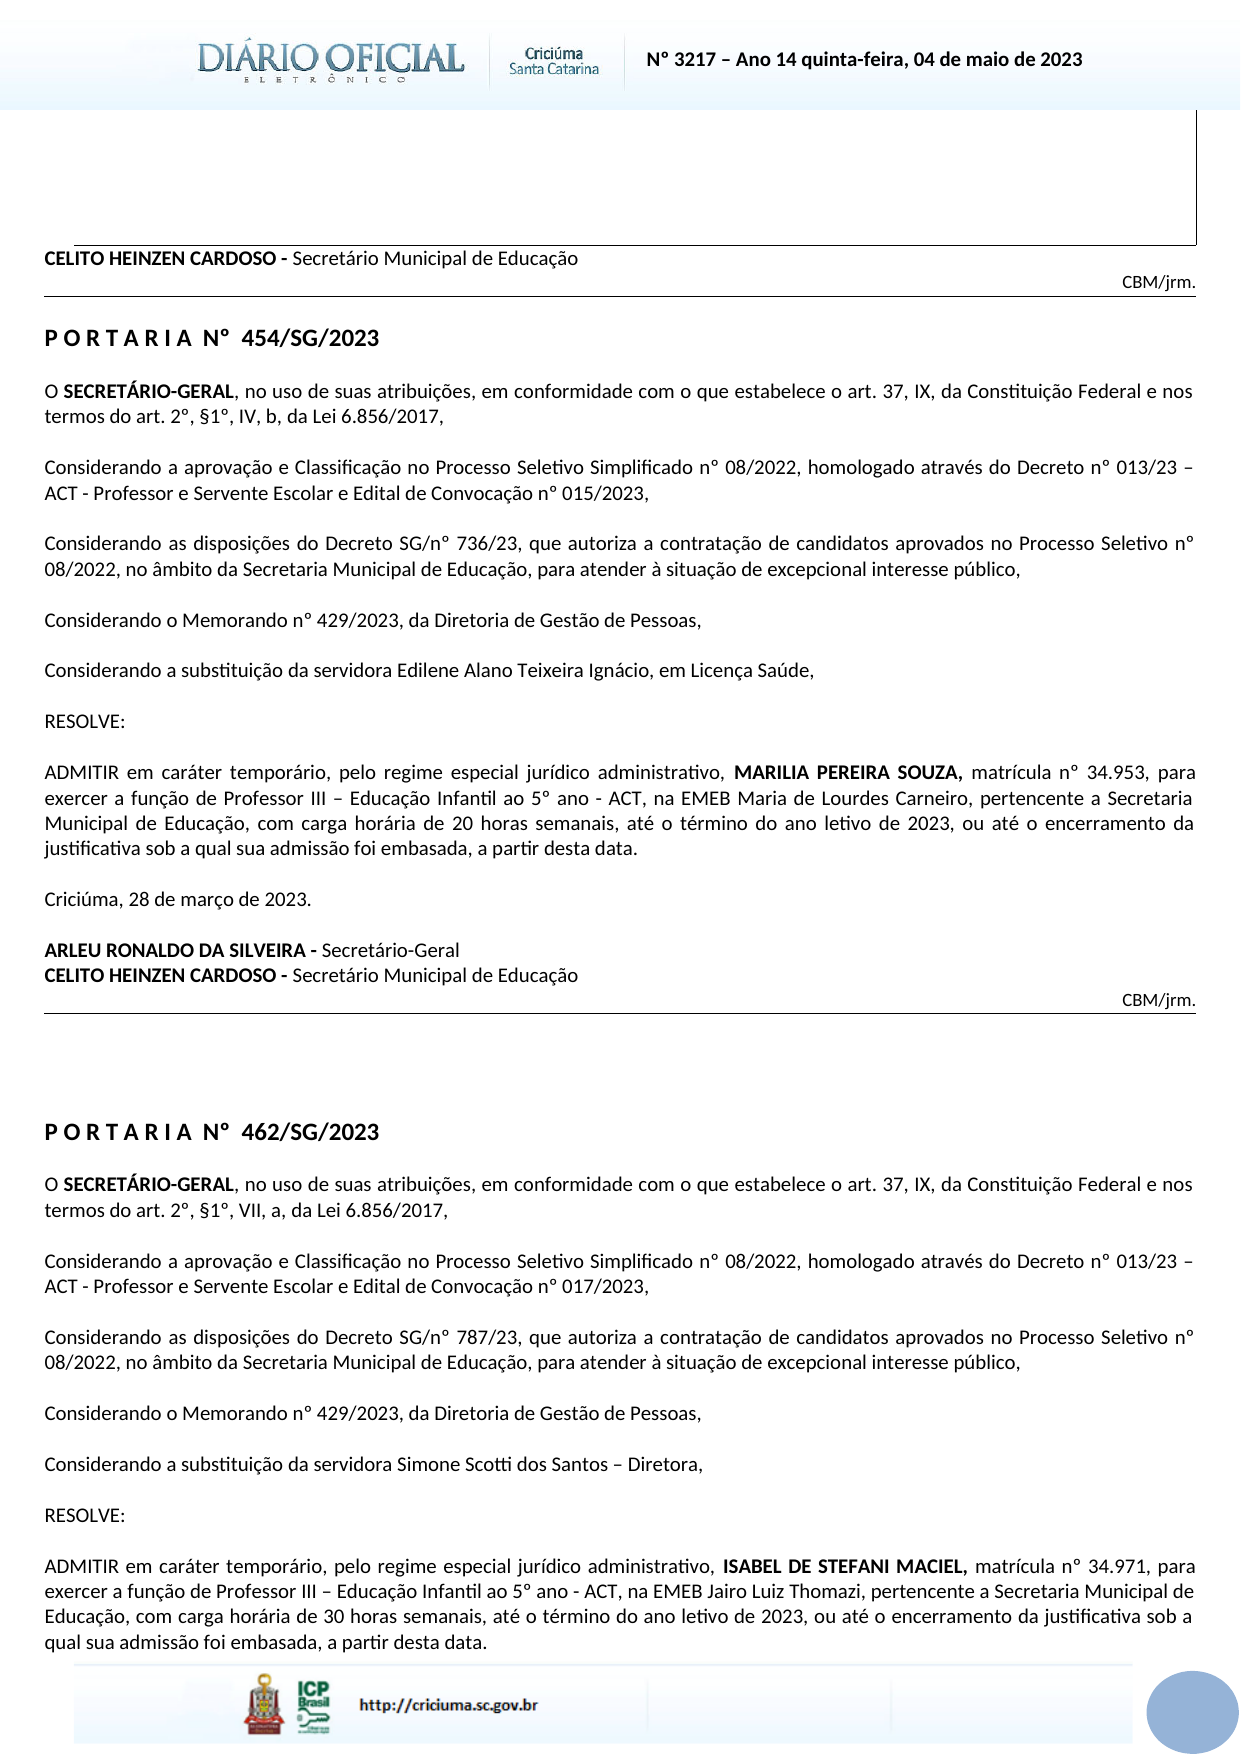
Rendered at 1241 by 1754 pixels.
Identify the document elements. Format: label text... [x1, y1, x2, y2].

text CELITO HEINZEN CARDOSO - Secretário Municipal de Educação [44, 245, 1196, 271]
text ADMITIR em caráter temporário, pelo regime especial jurídico administrativo, MARILIA PEREIRA SOUZA, matrícula nº 34.953, para exercer a função de Professor III – Educação Infantil ao 5º ano - ACT, na EMEB Maria de Lourdes Carneiro, pertencente a Secretaria Municipal de Educação, com carga horária de 20 horas semanais, até o término do ano letivo de 2023, ou até o encerramento da justificativa sob a qual sua admissão foi embasada, a partir desta data. [44, 759, 1196, 861]
text Considerando a aprovação e Classificação no Processo Seletivo Simplificado nº 08/2022, homologado através do Decreto nº 013/23 – ACT - Professor e Servente Escolar e Edital de Convocação nº 015/2023, [44, 454, 1196, 505]
text Considerando o Memorando nº 429/2023, da Diretoria de Gestão de Pessoas, [44, 1400, 1196, 1426]
text ADMITIR em caráter temporário, pelo regime especial jurídico administrativo, ISABEL DE STEFANI MACIEL, matrícula nº 34.971, para exercer a função de Professor III – Educação Infantil ao 5º ano - ACT, na EMEB Jairo Luiz Thomazi, pertencente a Secretaria Municipal de Educação, com carga horária de 30 horas semanais, até o término do ano letivo de 2023, ou até o encerramento da justificativa sob a qual sua admissão foi embasada, a partir desta data. [44, 1553, 1196, 1654]
text Criciúma, 28 de março de 2023. [44, 886, 1196, 912]
text CELITO HEINZEN CARDOSO - Secretário Municipal de Educação [44, 963, 1196, 988]
text Considerando a substituição da servidora Simone Scotti dos Santos – Diretora, [44, 1451, 1196, 1477]
text Considerando as disposições do Decreto SG/nº 736/23, que autoriza a contratação de candidatos aprovados no Processo Seletivo nº 08/2022, no âmbito da Secretaria Municipal de Educação, para atender à situação de excepcional interesse público, [44, 531, 1196, 581]
text O SECRETÁRIO-GERAL, no uso de suas atribuições, em conformidade com o que estabelece o art. 37, IX, da Constituição Federal e nos termos do art. 2º, §1º, IV, b, da Lei 6.856/2017, [44, 378, 1196, 429]
text P O R T A R I A Nº 454/SG/2023 [44, 322, 1196, 353]
text Considerando a substituição da servidora Edilene Alano Teixeira Ignácio, em Licença Saúde, [44, 658, 1196, 683]
text Considerando o Memorando nº 429/2023, da Diretoria de Gestão de Pessoas, [44, 607, 1196, 632]
text RESOLVE: [44, 708, 1196, 734]
text Considerando as disposições do Decreto SG/nº 787/23, que autoriza a contratação de candidatos aprovados no Processo Seletivo nº 08/2022, no âmbito da Secretaria Municipal de Educação, para atender à situação de excepcional interesse público, [44, 1324, 1196, 1375]
text CBM/jrm. [44, 988, 1196, 1013]
text ARLEU RONALDO DA SILVEIRA - Secretário-Geral [44, 937, 1196, 963]
text Considerando a aprovação e Classificação no Processo Seletivo Simplificado nº 08/2022, homologado através do Decreto nº 013/23 – ACT - Professor e Servente Escolar e Edital de Convocação nº 017/2023, [44, 1248, 1196, 1299]
text RESOLVE: [44, 1502, 1196, 1527]
text O SECRETÁRIO-GERAL, no uso de suas atribuições, em conformidade com o que estabelece o art. 37, IX, da Constituição Federal e nos termos do art. 2º, §1º, VII, a, da Lei 6.856/2017, [44, 1172, 1196, 1222]
text P O R T A R I A Nº 462/SG/2023 [44, 1116, 1196, 1146]
text CBM/jrm. [44, 271, 1196, 296]
